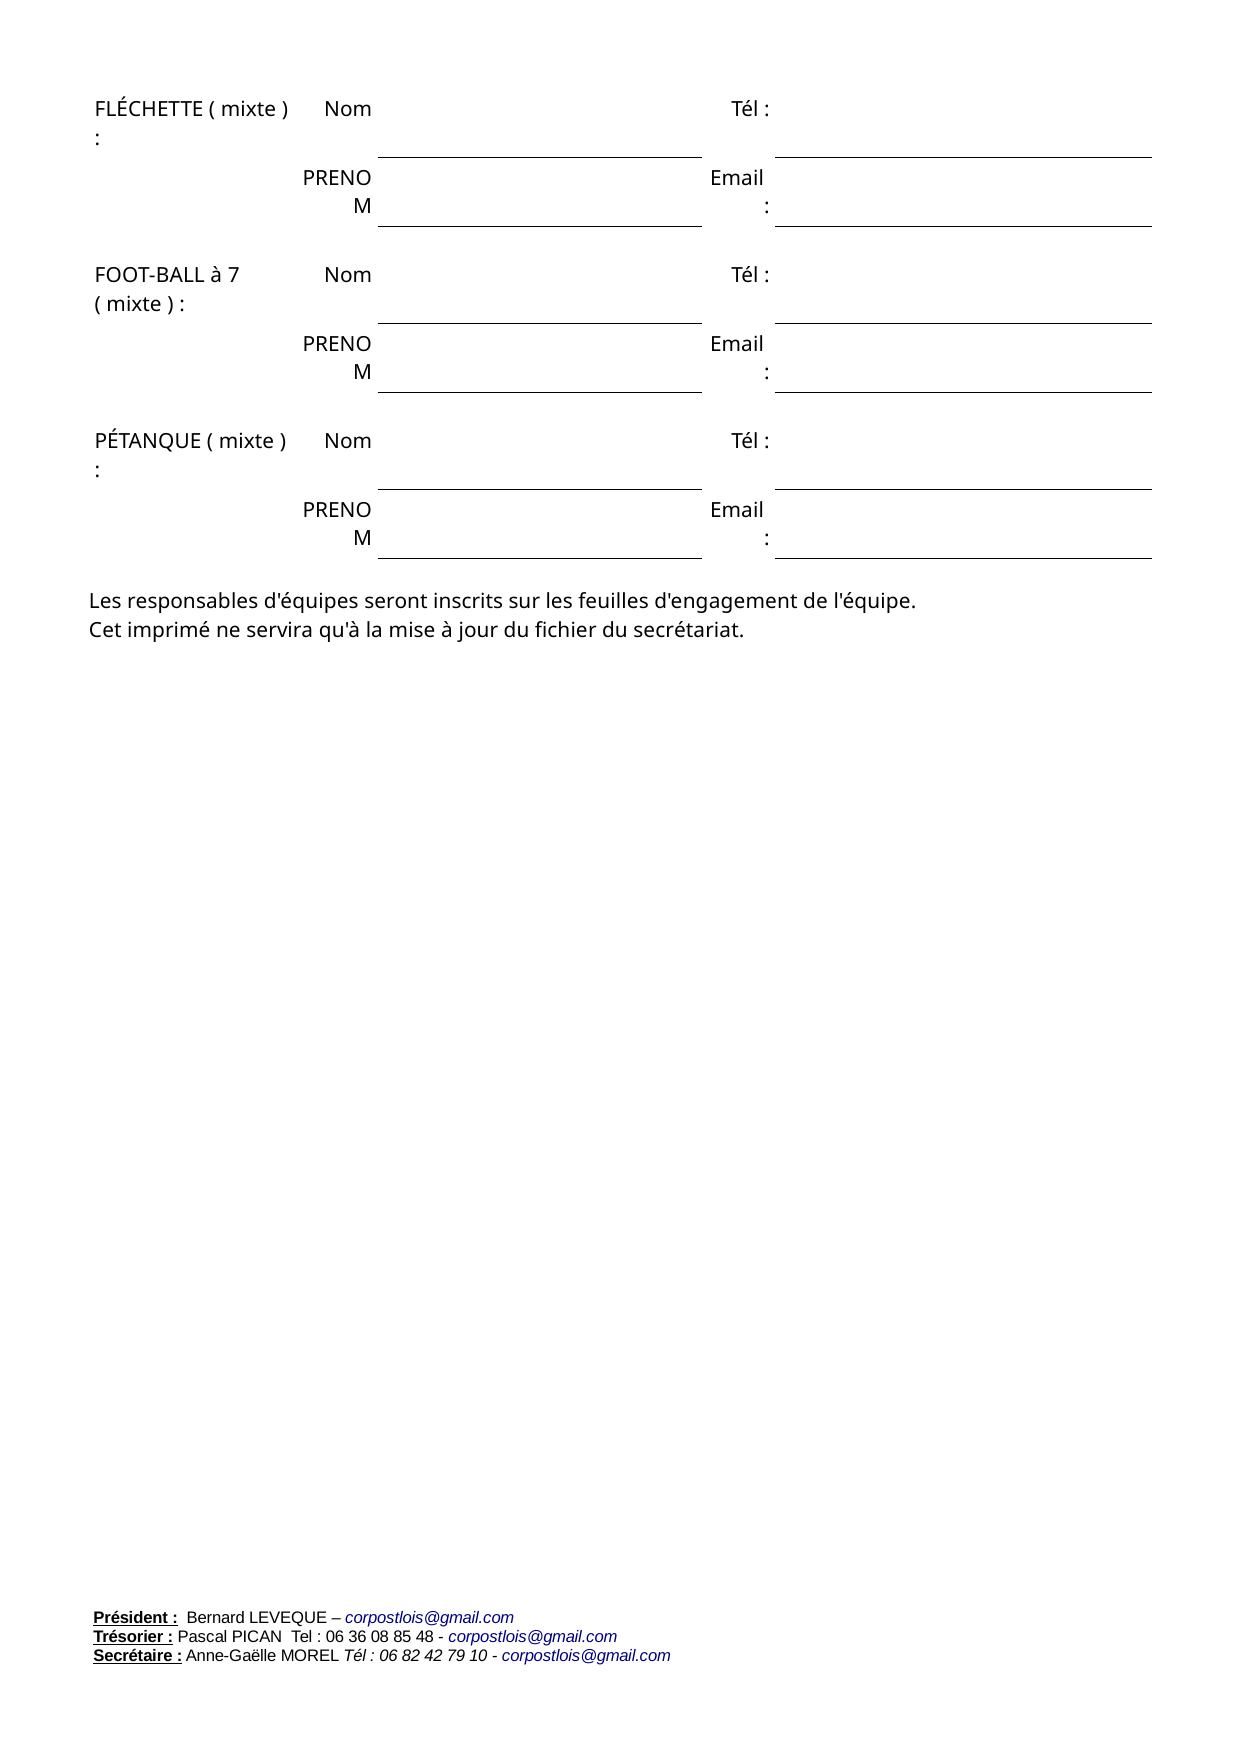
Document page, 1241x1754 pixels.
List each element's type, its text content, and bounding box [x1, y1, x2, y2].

table_header Tél : [702, 254, 775, 323]
table_header [775, 254, 1152, 323]
text Cet imprimé ne servira qu'à la mise à jour du fichier du secrétariat. [88, 614, 1152, 643]
table_header [378, 89, 702, 157]
table_cell PRENOM [295, 489, 377, 557]
table_header FOOT-BALL à 7 ( mixte ) : [89, 254, 295, 323]
table_cell [378, 324, 702, 392]
table_header Tél : [702, 420, 775, 489]
table_header Nom [295, 89, 377, 157]
table_cell [378, 490, 702, 557]
table_header Nom [295, 254, 377, 323]
table_header [775, 420, 1152, 489]
table_header FLÉCHETTE ( mixte ) : [89, 89, 295, 157]
table_cell [89, 323, 295, 392]
table_cell Email : [702, 323, 775, 392]
table_cell [775, 158, 1152, 226]
table_header [378, 254, 702, 323]
table_cell Email : [702, 489, 775, 557]
table_cell [775, 324, 1152, 392]
table_cell [378, 158, 702, 226]
text Les responsables d'équipes seront inscrits sur les feuilles d'engagement de l'équipe. [88, 586, 1152, 614]
table_cell Email : [702, 157, 775, 226]
table_header Nom [295, 420, 377, 489]
table_cell PRENOM [295, 323, 377, 392]
table_cell [89, 157, 295, 226]
table_cell [775, 490, 1152, 557]
table_header Tél : [702, 89, 775, 157]
table_header PÉTANQUE ( mixte ) : [89, 420, 295, 489]
table_cell PRENOM [295, 157, 377, 226]
table_header [378, 420, 702, 489]
table_cell [89, 489, 295, 557]
table_header [775, 89, 1152, 157]
